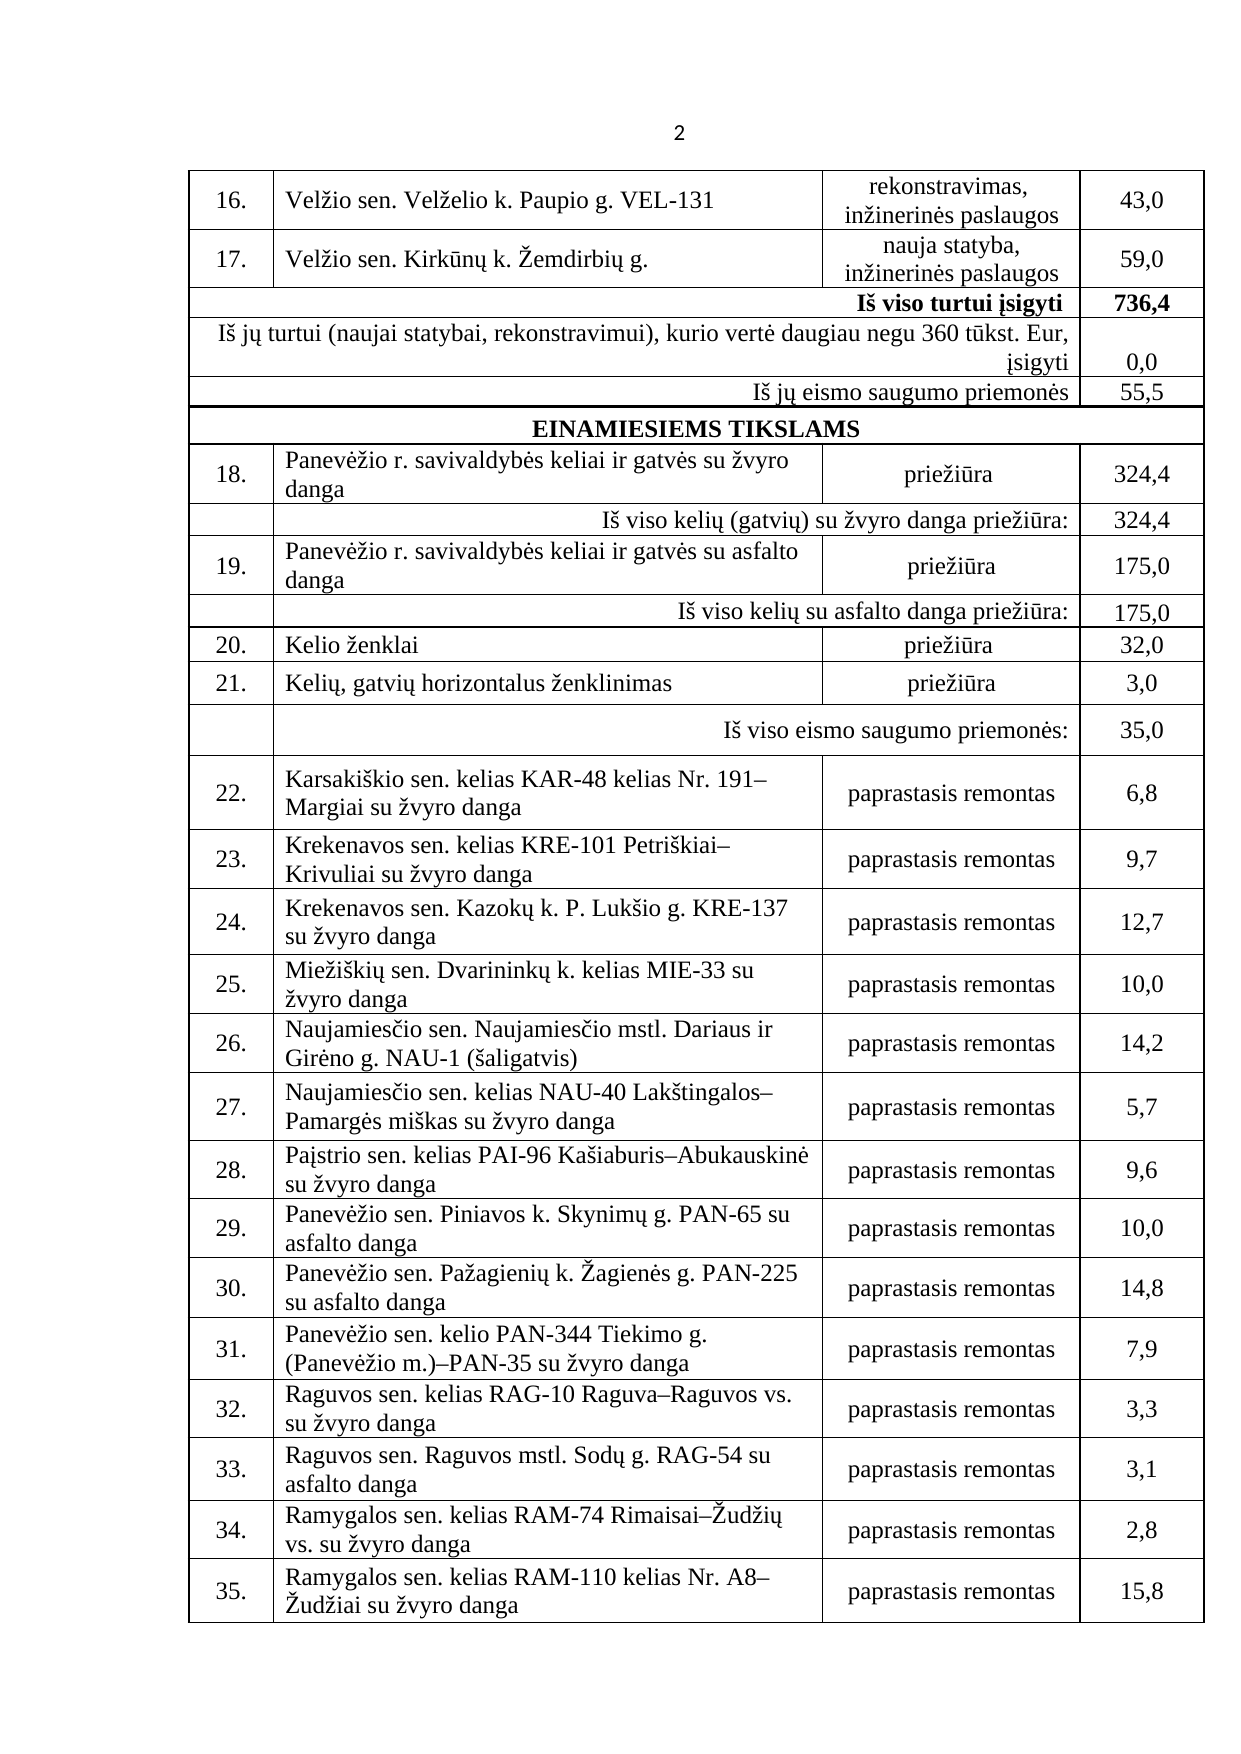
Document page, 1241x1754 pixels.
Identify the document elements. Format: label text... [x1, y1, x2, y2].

table_cell 3,1 [1081, 1438, 1203, 1499]
table_cell nauja statyba, inžinerinės paslaugos [823, 230, 1079, 287]
table_cell 2,8 [1081, 1501, 1203, 1558]
table_cell rekonstravimas, inžinerinės paslaugos [823, 171, 1079, 229]
table_cell 20. [190, 628, 273, 661]
table_cell Paįstrio sen. kelias PAI-96 Kašiaburis–Abukauskinė su žvyro danga [274, 1141, 822, 1198]
table_cell Miežiškių sen. Dvarininkų k. kelias MIE-33 su žvyro danga [274, 955, 822, 1013]
table_cell 25. [190, 955, 273, 1013]
table_cell paprastasis remontas [823, 1258, 1079, 1317]
table_cell [190, 595, 273, 626]
table_cell 18. [190, 445, 273, 503]
table_cell Kelio ženklai [274, 628, 822, 661]
table_cell 9,7 [1081, 830, 1203, 888]
table_cell Iš viso turtui įsigyti [190, 288, 1079, 317]
table_cell Krekenavos sen. kelias KRE-101 Petriškiai–Krivuliai su žvyro danga [274, 830, 822, 888]
table_cell EINAMIESIEMS TIKSLAMS [190, 408, 1203, 443]
table_cell 43,0 [1081, 171, 1203, 229]
table_cell Iš viso kelių (gatvių) su žvyro danga priežiūra: [274, 504, 1079, 535]
table_cell 24. [190, 889, 273, 954]
table_cell Panevėžio r. savivaldybės keliai ir gatvės su žvyro danga [274, 445, 822, 503]
table_cell Velžio sen. Velželio k. Paupio g. VEL-131 [274, 171, 822, 229]
table_cell Raguvos sen. Raguvos mstl. Sodų g. RAG-54 su asfalto danga [274, 1438, 822, 1499]
table_cell 324,4 [1081, 445, 1203, 503]
table_cell paprastasis remontas [823, 830, 1079, 888]
table_cell paprastasis remontas [823, 1438, 1079, 1499]
table_cell Panevėžio sen. Piniavos k. Skynimų g. PAN-65 su asfalto danga [274, 1199, 822, 1257]
table_cell 16. [190, 171, 273, 229]
table_cell Panevėžio sen. Pažagienių k. Žagienės g. PAN-225 su asfalto danga [274, 1258, 822, 1317]
table_cell 21. [190, 662, 273, 704]
table_cell Naujamiesčio sen. Naujamiesčio mstl. Dariaus ir Girėno g. NAU-1 (šaligatvis) [274, 1014, 822, 1072]
table_cell paprastasis remontas [823, 1014, 1079, 1072]
table_cell 32,0 [1081, 628, 1203, 661]
table_cell 32. [190, 1380, 273, 1437]
table_cell Karsakiškio sen. kelias KAR-48 kelias Nr. 191–Margiai su žvyro danga [274, 756, 822, 829]
table_cell paprastasis remontas [823, 756, 1079, 829]
table_cell paprastasis remontas [823, 1073, 1079, 1139]
table_cell paprastasis remontas [823, 889, 1079, 954]
table_cell 7,9 [1081, 1318, 1203, 1378]
table_cell 35,0 [1081, 705, 1203, 755]
table_cell Panevėžio r. savivaldybės keliai ir gatvės su asfalto danga [274, 536, 822, 594]
table_cell 29. [190, 1199, 273, 1257]
table_cell Naujamiesčio sen. kelias NAU-40 Lakštingalos–Pamargės miškas su žvyro danga [274, 1073, 822, 1139]
table_cell 17. [190, 230, 273, 287]
table_cell paprastasis remontas [823, 1559, 1079, 1622]
table_cell Panevėžio sen. kelio PAN-344 Tiekimo g. (Panevėžio m.)–PAN-35 su žvyro danga [274, 1318, 822, 1378]
table_cell Krekenavos sen. Kazokų k. P. Lukšio g. KRE-137 su žvyro danga [274, 889, 822, 954]
table_cell priežiūra [823, 536, 1079, 594]
table_cell 324,4 [1081, 504, 1203, 535]
table_cell paprastasis remontas [823, 955, 1079, 1013]
table_cell 175,0 [1081, 595, 1203, 626]
table_cell paprastasis remontas [823, 1501, 1079, 1558]
table_cell Ramygalos sen. kelias RAM-74 Rimaisai–Žudžių vs. su žvyro danga [274, 1501, 822, 1558]
table_cell Iš viso eismo saugumo priemonės: [274, 705, 1079, 755]
table_cell priežiūra [823, 445, 1079, 503]
table_cell 27. [190, 1073, 273, 1139]
table_cell paprastasis remontas [823, 1141, 1079, 1198]
table_cell paprastasis remontas [823, 1199, 1079, 1257]
table_cell 26. [190, 1014, 273, 1072]
table_cell 15,8 [1081, 1559, 1203, 1622]
table_cell 5,7 [1081, 1073, 1203, 1139]
table_cell 23. [190, 830, 273, 888]
table_cell priežiūra [823, 662, 1079, 704]
table_cell paprastasis remontas [823, 1318, 1079, 1378]
table_cell 10,0 [1081, 1199, 1203, 1257]
table_cell Kelių, gatvių horizontalus ženklinimas [274, 662, 822, 704]
table_cell 34. [190, 1501, 273, 1558]
table_cell 3,3 [1081, 1380, 1203, 1437]
table_cell 175,0 [1081, 536, 1203, 594]
table_cell 3,0 [1081, 662, 1203, 704]
table_cell 14,8 [1081, 1258, 1203, 1317]
table_cell paprastasis remontas [823, 1380, 1079, 1437]
table_cell priežiūra [823, 628, 1079, 661]
table_cell Ramygalos sen. kelias RAM-110 kelias Nr. A8–Žudžiai su žvyro danga [274, 1559, 822, 1622]
table_cell 33. [190, 1438, 273, 1499]
table_cell 9,6 [1081, 1141, 1203, 1198]
table_cell 10,0 [1081, 955, 1203, 1013]
table_cell 14,2 [1081, 1014, 1203, 1072]
table_cell Iš jų turtui (naujai statybai, rekonstravimui), kurio vertė daugiau negu 360 tūkst. Eur, įsigyti [190, 318, 1079, 376]
table_cell [190, 504, 273, 535]
table_cell 28. [190, 1141, 273, 1198]
table_cell 19. [190, 536, 273, 594]
table_cell Velžio sen. Kirkūnų k. Žemdirbių g. [274, 230, 822, 287]
table_cell 31. [190, 1318, 273, 1378]
table_cell Raguvos sen. kelias RAG-10 Raguva–Raguvos vs. su žvyro danga [274, 1380, 822, 1437]
table_cell 59,0 [1081, 230, 1203, 287]
table_cell Iš viso kelių su asfalto danga priežiūra: [274, 595, 1079, 626]
table_cell 0,0 [1081, 318, 1203, 376]
table_cell 736,4 [1081, 288, 1203, 317]
table_cell 22. [190, 756, 273, 829]
table_cell 55,5 [1081, 377, 1203, 405]
table_cell 12,7 [1081, 889, 1203, 954]
table_cell 30. [190, 1258, 273, 1317]
table_cell 35. [190, 1559, 273, 1622]
table_cell [190, 705, 273, 755]
table_cell Iš jų eismo saugumo priemonės [190, 377, 1079, 405]
table_cell 6,8 [1081, 756, 1203, 829]
